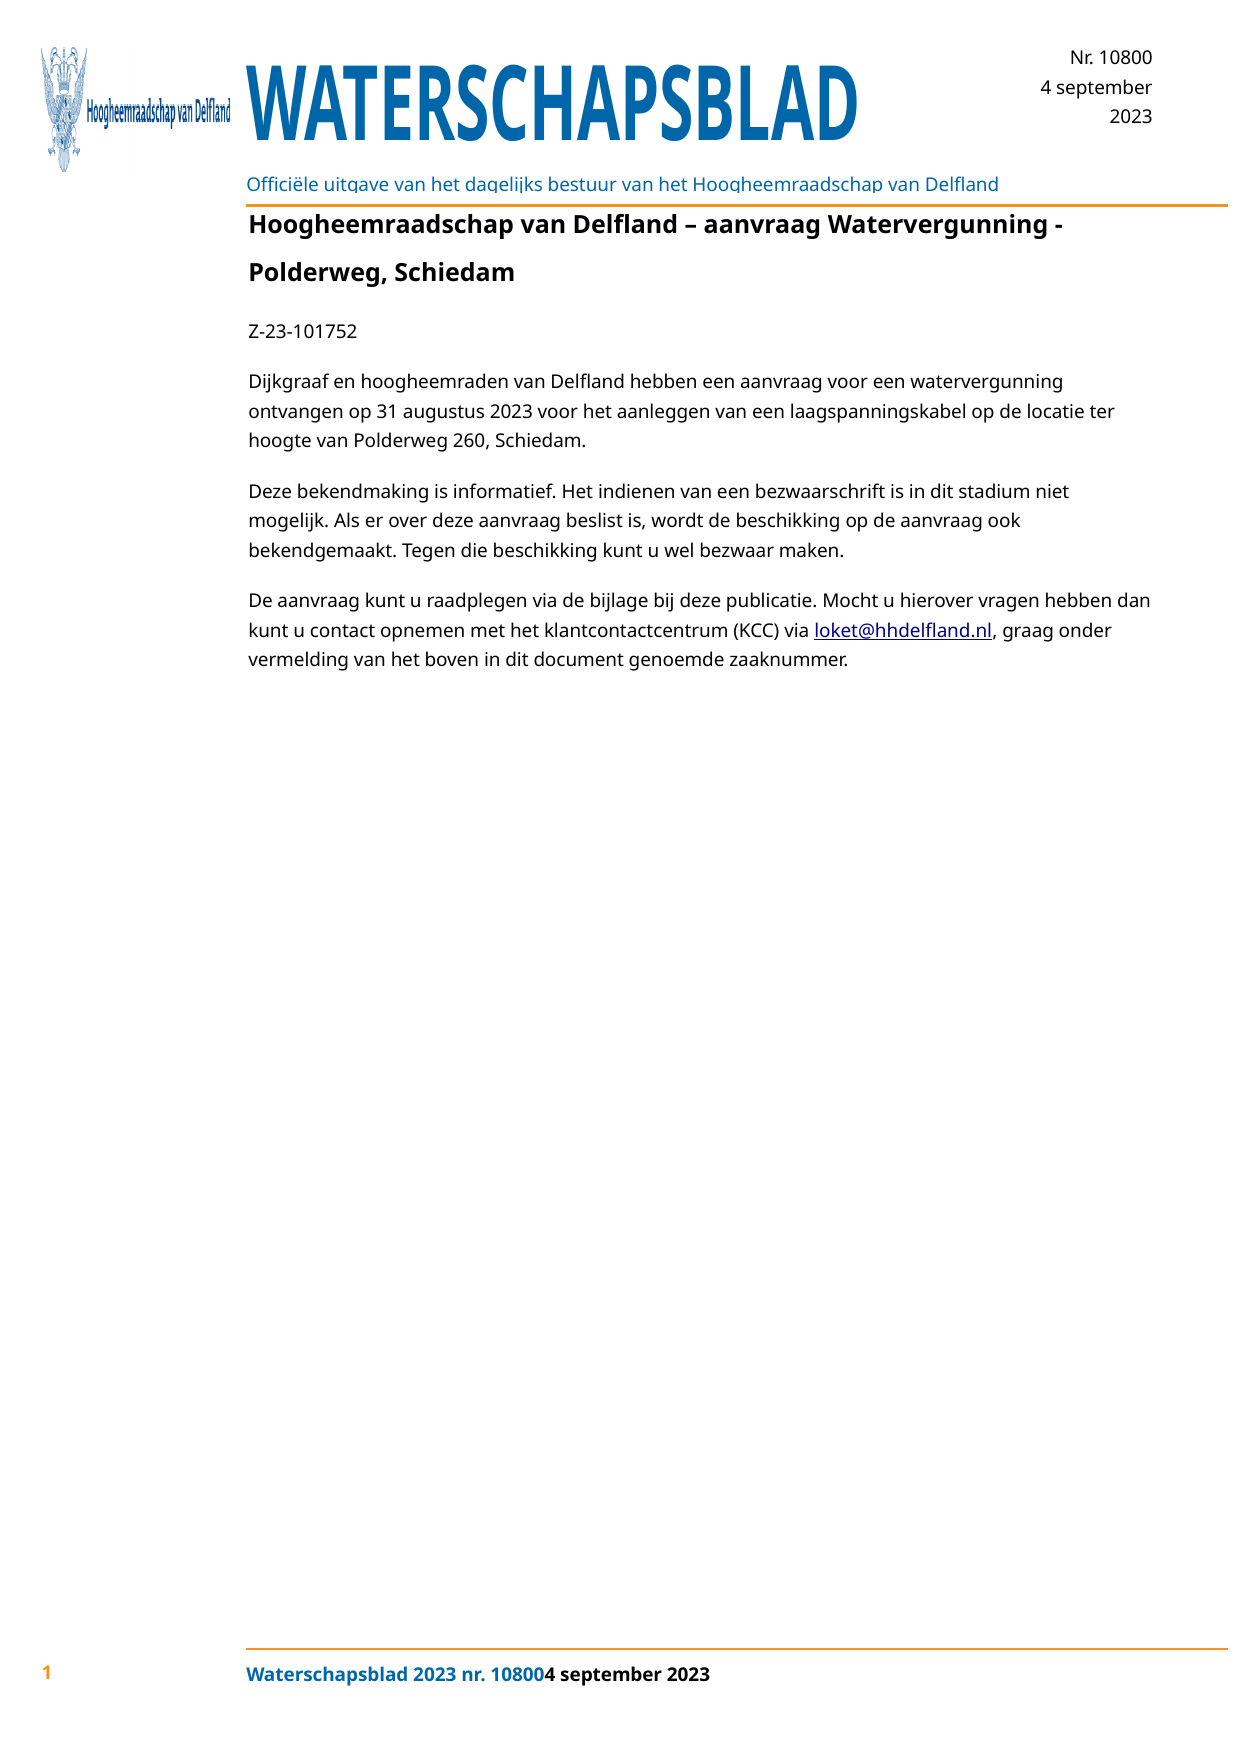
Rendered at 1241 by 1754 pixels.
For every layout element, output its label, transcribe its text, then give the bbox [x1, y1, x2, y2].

picture [41, 47, 231, 172]
text Deze bekendmaking is informatief. Het indienen van een bezwaarschrift is in dit stadium niet mogelijk. Als er over deze aanvraag beslist is, wordt de beschikking op de aanvraag ook bekendgemaakt. Tegen die beschikking kunt u wel bezwaar maken. [248, 478, 1152, 563]
text Hoogheemraadschap van Delfland – aanvraag Watervergunning - Polderweg, Schiedam [248, 207, 1152, 288]
text Dijkgraaf en hoogheemraden van Delfland hebben een aanvraag voor een watervergunning ontvangen op 31 augustus 2023 voor het aanleggen van een laagspanningskabel op de locatie ter hoogte van Polderweg 260, Schiedam. [248, 368, 1152, 453]
text Z-23-101752 [248, 318, 1152, 344]
text De aanvraag kunt u raadplegen via de bijlage bij deze publicatie. Mocht u hierover vragen hebben dan kunt u contact opnemen met het klantcontactcentrum (KCC) via loket@hhdelfland.nl, graag onder vermelding van het boven in dit document genoemde zaaknummer. [248, 587, 1152, 672]
